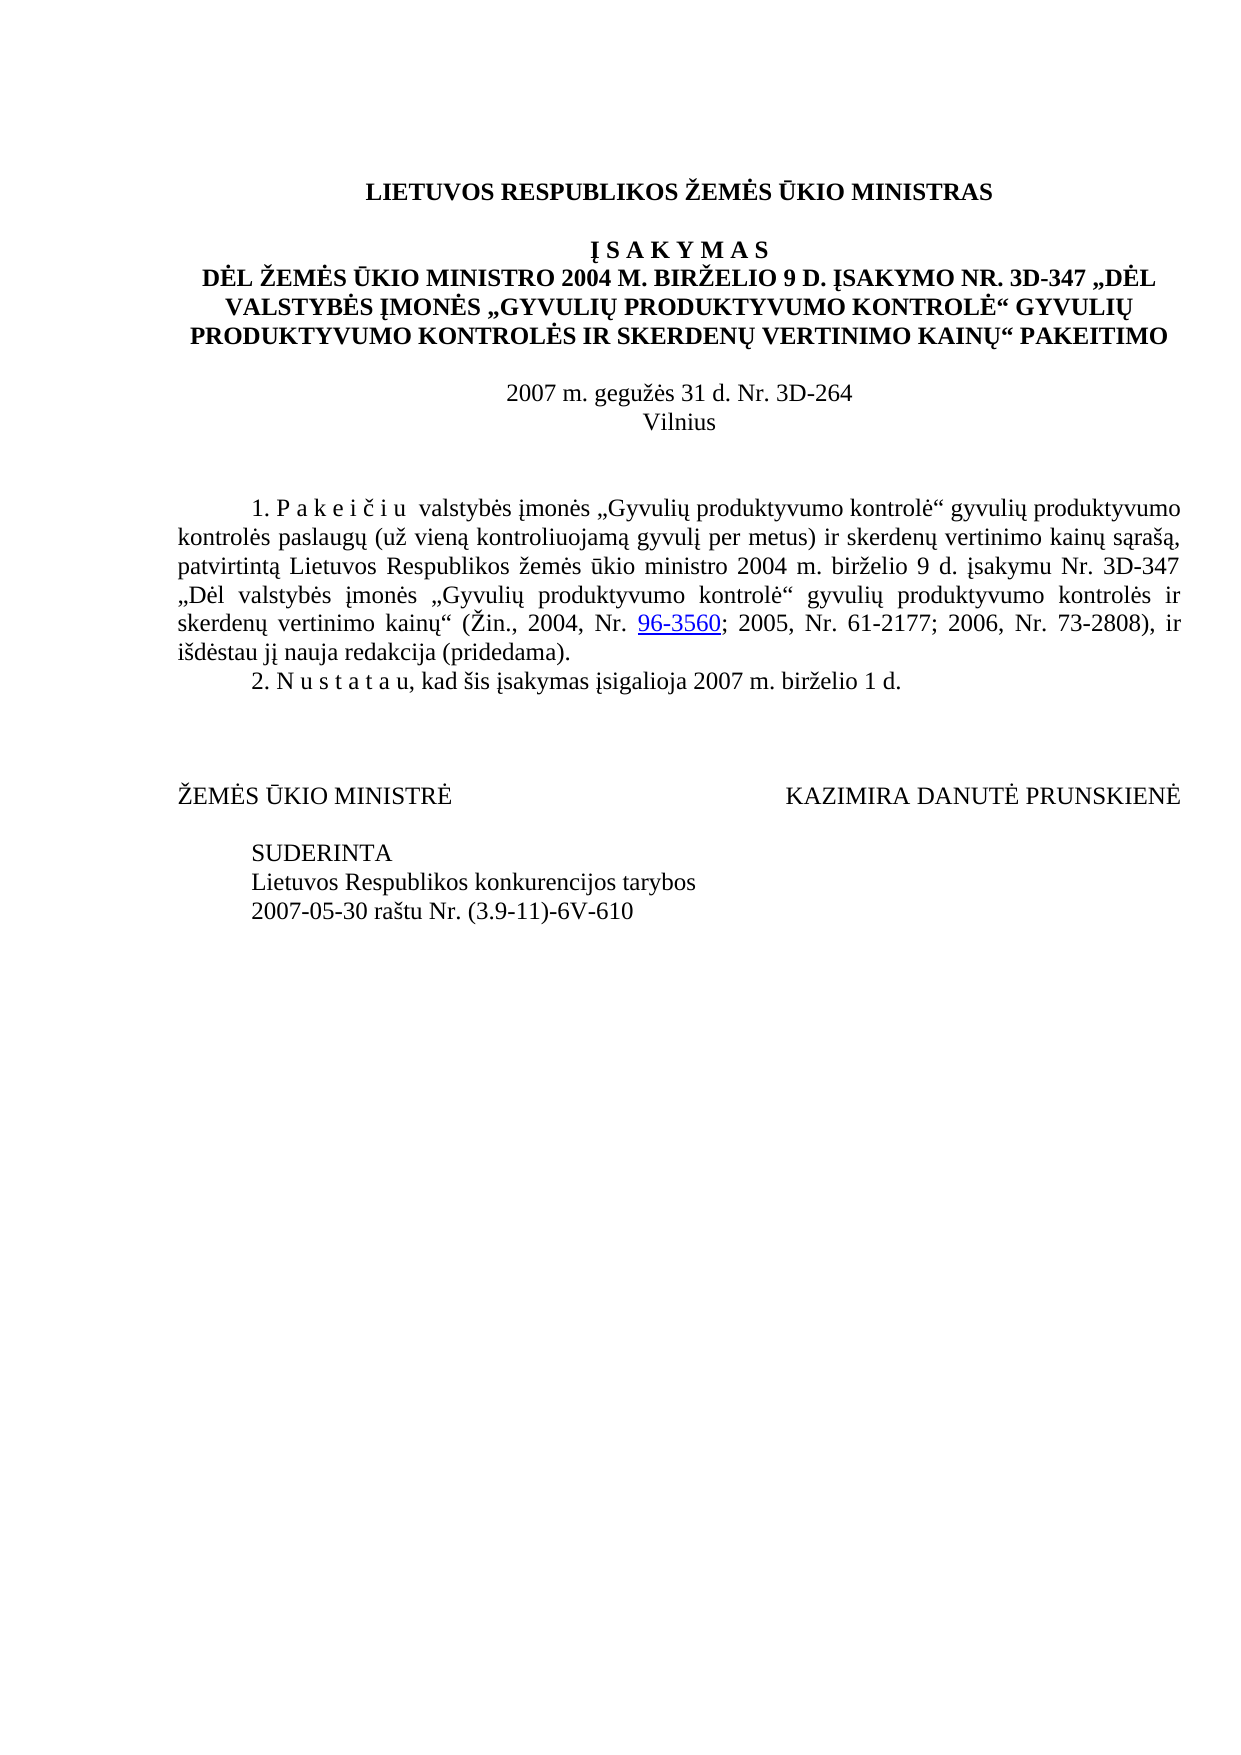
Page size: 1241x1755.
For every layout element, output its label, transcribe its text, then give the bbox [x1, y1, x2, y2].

text Vilnius [177, 407, 1181, 436]
text Į S A K Y M A S [177, 235, 1181, 263]
text 1. Pakeičiu valstybės įmonės „Gyvulių produktyvumo kontrolė“ gyvulių produktyvumo kontrolės paslaugų (už vieną kontroliuojamą gyvulį per metus) ir skerdenų vertinimo kainų sąrašą, patvirtintą Lietuvos Respublikos žemės ūkio ministro 2004 m. birželio 9 d. įsakymu Nr. 3D-347 „Dėl valstybės įmonės „Gyvulių produktyvumo kontrolė“ gyvulių produktyvumo kontrolės ir skerdenų vertinimo kainų“ (Žin., 2004, Nr. 96-3560; 2005, Nr. 61-2177; 2006, Nr. 73-2808), ir išdėstau jį nauja redakcija (pridedama). [177, 493, 1181, 666]
text 2. Nustatau, kad šis įsakymas įsigalioja 2007 m. birželio 1 d. [177, 666, 1181, 695]
text 2007-05-30 raštu Nr. (3.9-11)-6V-610 [177, 896, 1181, 925]
text ŽEMĖS ŪKIO MINISTRĖ KAZIMIRA DANUTĖ PRUNSKIENĖ [177, 781, 1181, 810]
text Lietuvos Respublikos konkurencijos tarybos [177, 867, 1181, 896]
text 2007 m. gegužės 31 d. Nr. 3D-264 [177, 378, 1181, 407]
text LIETUVOS RESPUBLIKOS ŽEMĖS ŪKIO MINISTRAS [177, 177, 1181, 206]
text DĖL ŽEMĖS ŪKIO MINISTRO 2004 M. BIRŽELIO 9 D. ĮSAKYMO NR. 3D-347 „DĖL VALSTYBĖS ĮMONĖS „GYVULIŲ PRODUKTYVUMO KONTROLĖ“ GYVULIŲ PRODUKTYVUMO KONTROLĖS IR SKERDENŲ VERTINIMO KAINŲ“ PAKEITIMO [177, 263, 1181, 350]
text SUDERINTA [177, 838, 1181, 867]
